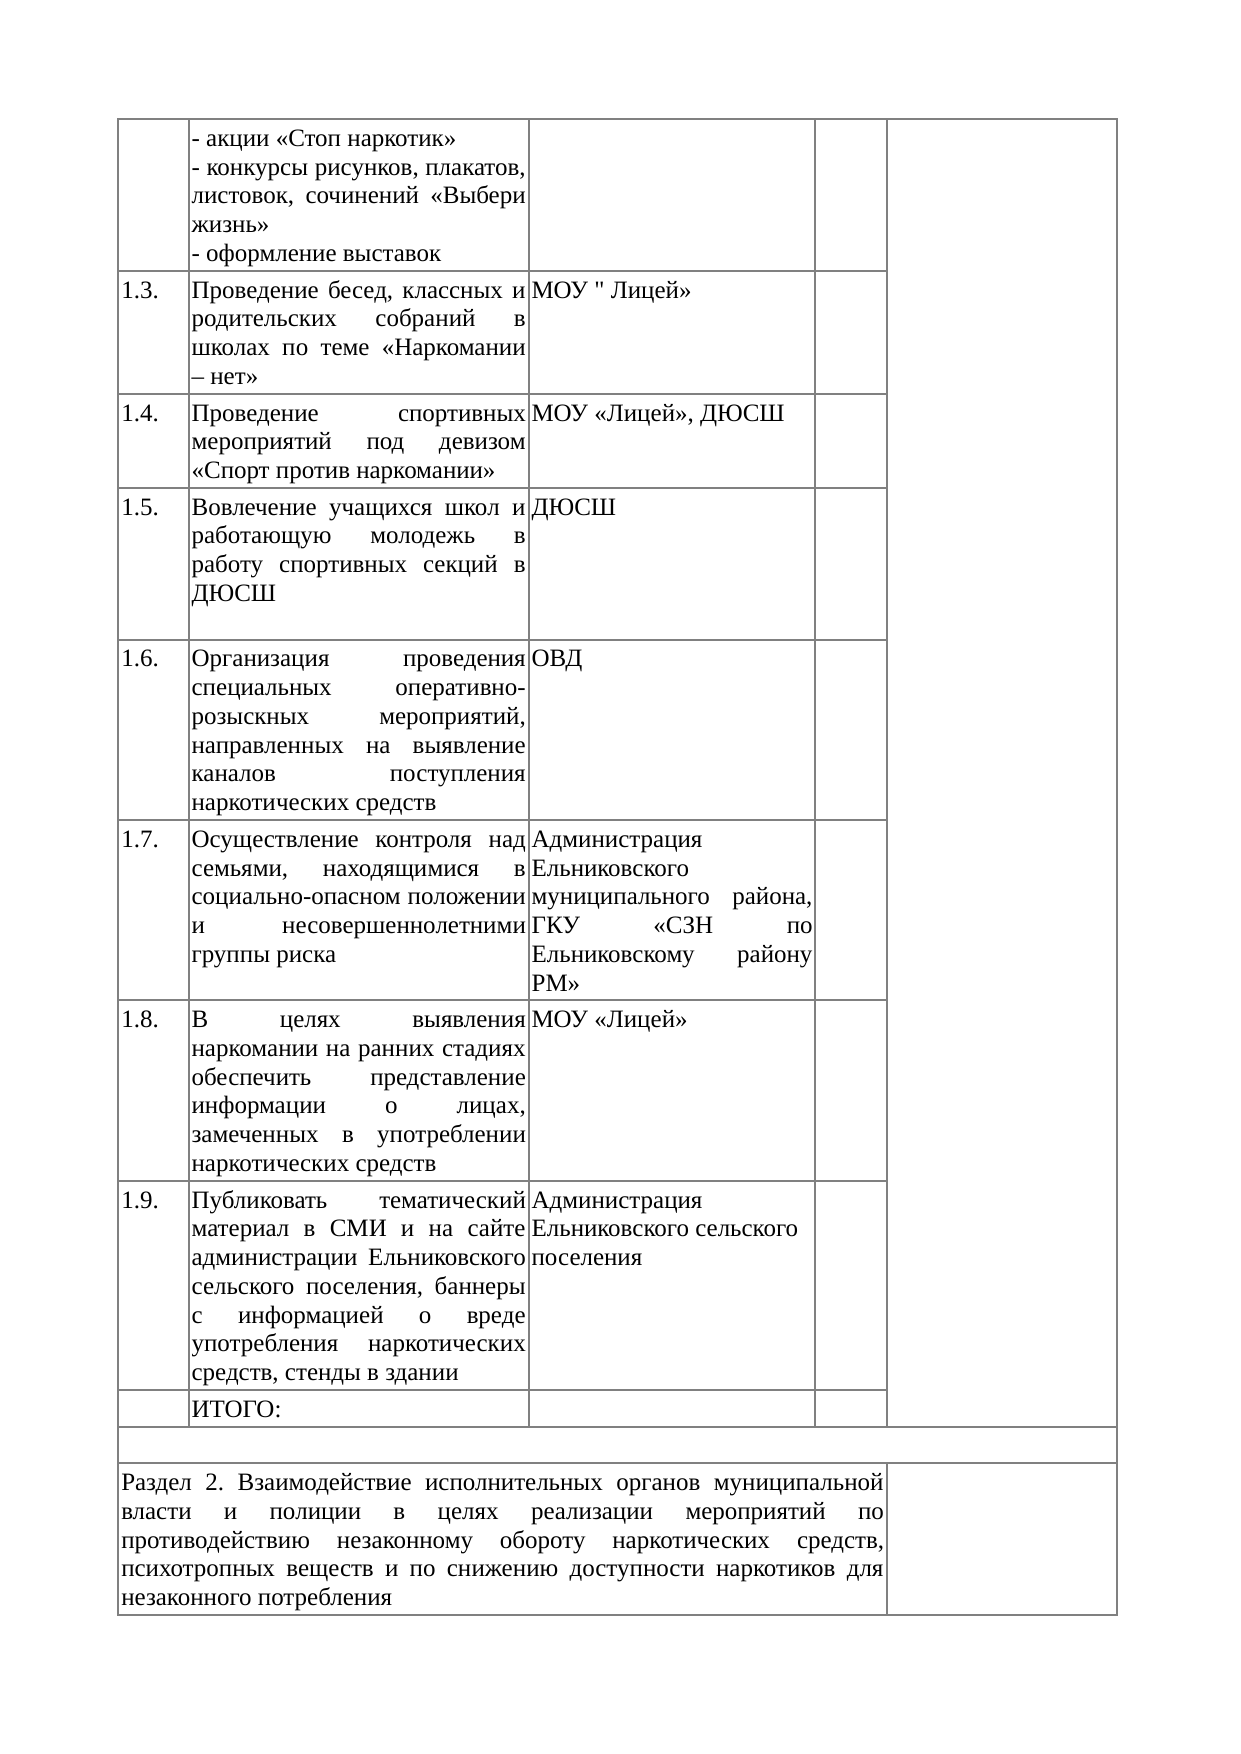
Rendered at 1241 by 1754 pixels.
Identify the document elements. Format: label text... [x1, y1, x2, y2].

table_cell [816, 395, 886, 487]
table_cell [816, 1001, 886, 1180]
table_cell [119, 1428, 1116, 1462]
table_cell [816, 272, 886, 393]
table_cell 1.9. [119, 1182, 188, 1389]
table_cell 1.4. [119, 395, 188, 487]
table_cell Проведение бесед, классных и родительских собраний в школах по теме «Наркомании – нет» [190, 272, 528, 393]
table_cell Проведение спортивных мероприятий под девизом «Спорт против наркомании» [190, 395, 528, 487]
table_cell [816, 821, 886, 999]
table_cell Администрация Ельниковского муниципального района, ГКУ «СЗН по Ельниковскому району РМ» [530, 821, 814, 999]
table_cell 1.6. [119, 641, 188, 819]
table_cell МОУ " Лицей» [530, 272, 814, 393]
table_cell [816, 641, 886, 819]
table_header Раздел 2. Взаимодействие исполнительных органов муниципальной власти и полиции в целях реализации мероприятий по противодействию незаконному обороту наркотических средств, психотропных веществ и по снижению доступности наркотиков для незаконного потребления [119, 1464, 886, 1614]
table_cell [816, 1182, 886, 1389]
table_cell 1.8. [119, 1001, 188, 1180]
table_cell Вовлечение учащихся школ и работающую молодежь в работу спортивных секций в ДЮСШ [190, 489, 528, 638]
table_cell МОУ «Лицей», ДЮСШ [530, 395, 814, 487]
table_cell [119, 120, 188, 270]
table_cell МОУ «Лицей» [530, 1001, 814, 1180]
table_cell [816, 489, 886, 638]
table_cell - акции «Стоп наркотик» - конкурсы рисунков, плакатов, листовок, сочинений «Выбери жизнь» - оформление выставок [190, 120, 528, 270]
table_cell [888, 120, 1116, 1426]
table_cell 1.3. [119, 272, 188, 393]
table_cell [816, 120, 886, 270]
table_cell ИТОГО: [190, 1391, 528, 1426]
table_cell Осуществление контроля над семьями, находящимися в социально-опасном положении и несовершеннолетними группы риска [190, 821, 528, 999]
table_cell [888, 1464, 1116, 1614]
table_cell Организация проведения специальных оперативно-розыскных мероприятий, направленных на выявление каналов поступления наркотических средств [190, 641, 528, 819]
table_cell ДЮСШ [530, 489, 814, 638]
table_cell Публиковать тематический материал в СМИ и на сайте администрации Ельниковского сельского поселения, баннеры с информацией о вреде употребления наркотических средств, стенды в здании [190, 1182, 528, 1389]
table_cell [119, 1391, 188, 1426]
table_cell В целях выявления наркомании на ранних стадиях обеспечить представление информации о лицах, замеченных в употреблении наркотических средств [190, 1001, 528, 1180]
table_cell ОВД [530, 641, 814, 819]
table_cell 1.7. [119, 821, 188, 999]
table_cell [530, 120, 814, 270]
table_cell 1.5. [119, 489, 188, 638]
table_cell [530, 1391, 814, 1426]
table_cell Администрация Ельниковского сельского поселения [530, 1182, 814, 1389]
table_cell [816, 1391, 886, 1426]
